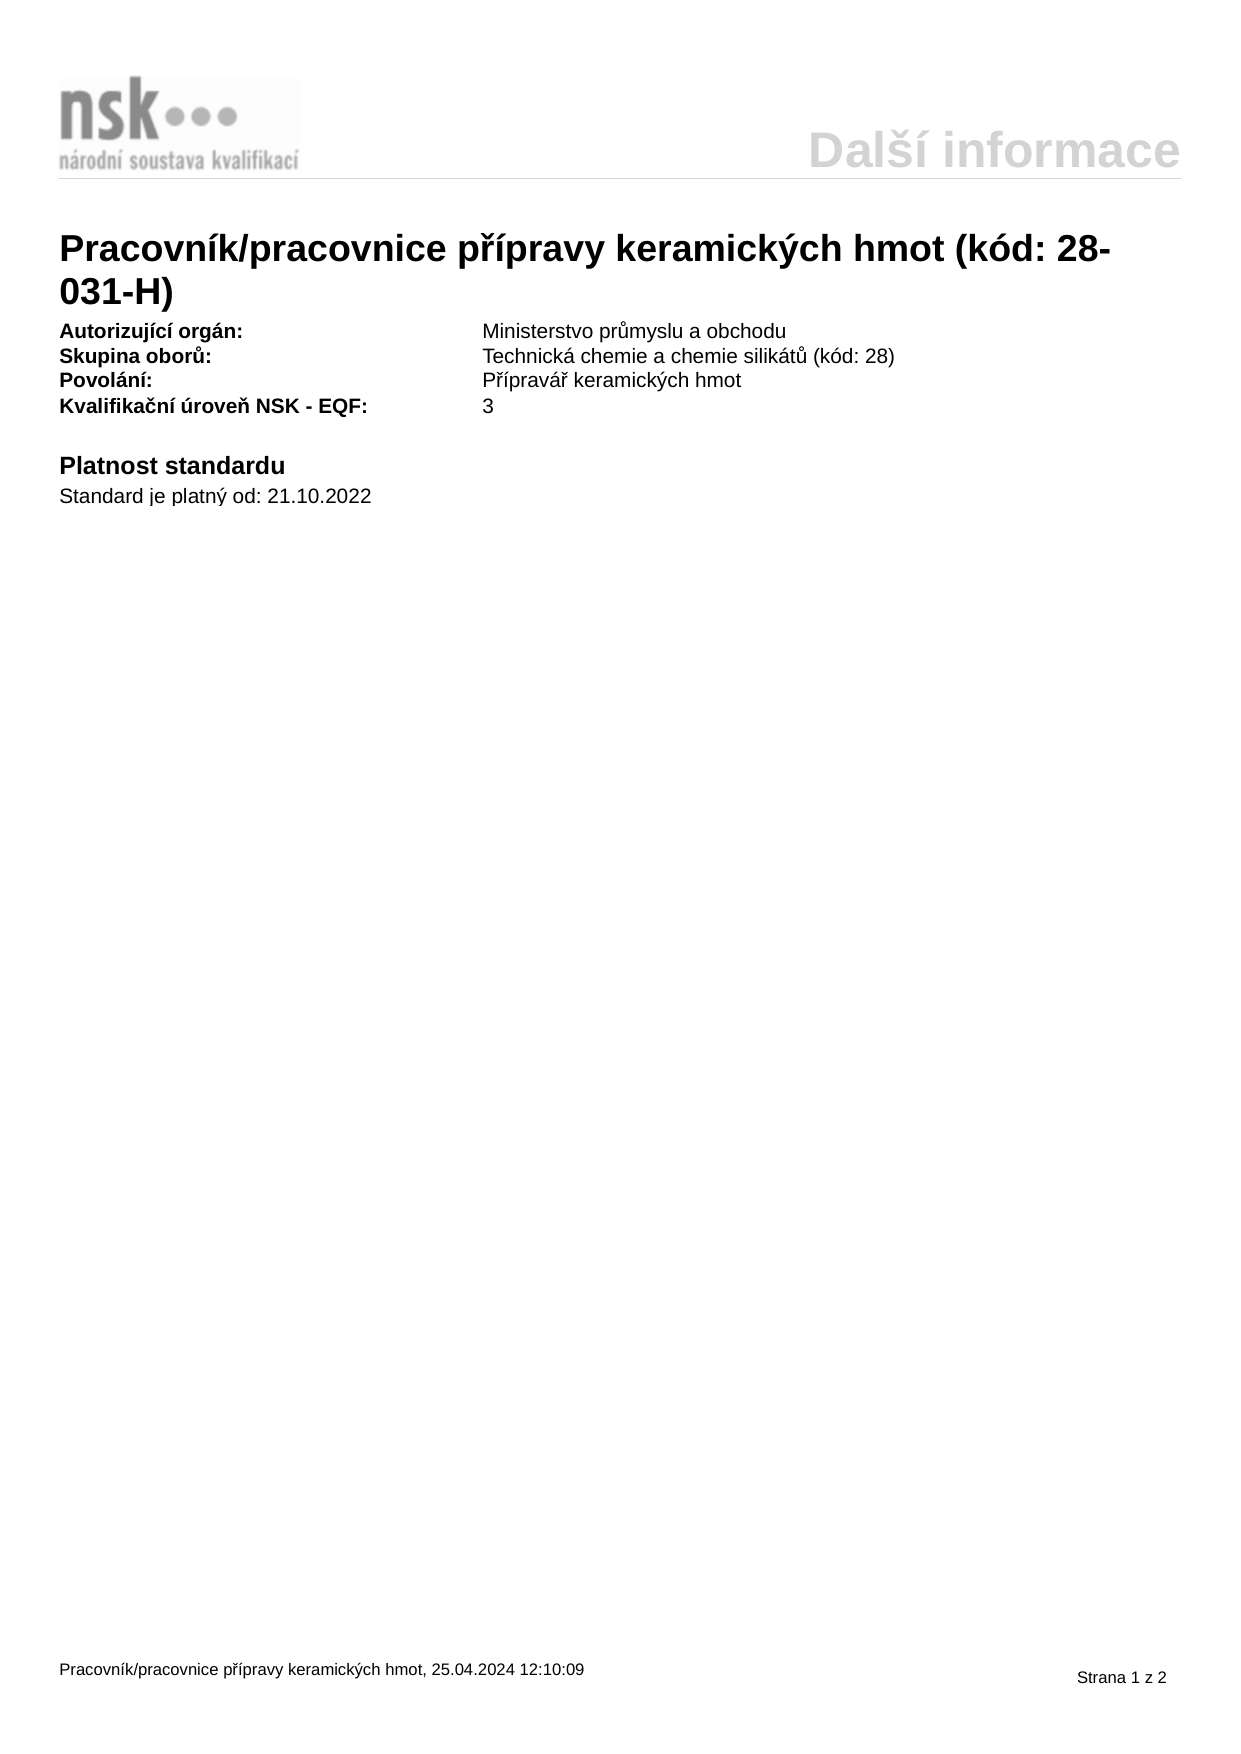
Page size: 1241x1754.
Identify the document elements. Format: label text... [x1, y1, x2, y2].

table_cell [119, 806, 482, 1106]
table_cell [482, 313, 619, 319]
table_cell [861, 196, 1167, 224]
table_cell 3 [482, 394, 1181, 417]
table_cell [861, 313, 1167, 319]
table_cell [627, 1384, 861, 1659]
table_cell [1167, 1384, 1181, 1659]
table_cell [627, 196, 861, 224]
table_cell [119, 313, 482, 319]
table_cell [119, 1384, 482, 1659]
table_cell Pracovník/pracovnice přípravy keramických hmot, 25.04.2024 12:10:09 [59, 1660, 861, 1696]
table_cell [119, 506, 482, 806]
table_cell [619, 196, 627, 224]
table_cell [619, 1384, 627, 1659]
table_cell [59, 418, 119, 447]
table_cell [619, 313, 627, 319]
table_cell [861, 1106, 1167, 1383]
table_cell Strana 1 z 2 [861, 1660, 1167, 1696]
table_cell Pracovník/pracovnice přípravy keramických hmot (kód: 28-031-H) [59, 224, 1181, 313]
table_cell [59, 1384, 119, 1659]
table_cell [1167, 1660, 1181, 1696]
table_cell [619, 172, 627, 178]
table_cell [482, 806, 619, 1106]
table_cell [482, 506, 619, 806]
table_cell [59, 506, 119, 806]
table_cell [59, 806, 119, 1106]
table_cell [119, 418, 482, 447]
table_cell Přípravář keramických hmot [482, 368, 1181, 393]
table_cell [482, 1106, 619, 1383]
table_cell [619, 806, 627, 1106]
table_cell [627, 313, 861, 319]
table_cell [619, 506, 627, 806]
table_cell [482, 196, 619, 224]
table_cell [861, 806, 1167, 1106]
table_cell Povolání: [59, 368, 482, 392]
table_cell Kvalifikační úroveň NSK - EQF: [59, 394, 482, 417]
table_cell [627, 806, 861, 1106]
table_cell [59, 313, 119, 319]
table_cell [482, 1384, 619, 1659]
table_cell [59, 1106, 119, 1383]
table_cell [627, 1106, 861, 1383]
table_cell [1167, 418, 1181, 447]
table_cell [59, 179, 1181, 196]
table_cell Ministerstvo průmyslu a obchodu [482, 319, 1181, 344]
table_cell Autorizující orgán: [59, 319, 482, 343]
table_cell Skupina oborů: [59, 344, 482, 368]
table_cell [59, 196, 119, 224]
table_cell [1167, 196, 1181, 224]
table_cell [627, 506, 861, 806]
table_cell [861, 418, 1167, 447]
table_cell [1167, 313, 1181, 319]
table_cell [619, 1106, 627, 1383]
picture [58, 59, 620, 172]
table_cell [1167, 1106, 1181, 1383]
table_cell Platnost standardu [59, 448, 1181, 483]
table_cell Technická chemie a chemie silikátů (kód: 28) [482, 344, 1181, 368]
table_cell [861, 506, 1167, 806]
table_cell [119, 196, 482, 224]
table_cell [619, 418, 627, 447]
table_header [620, 59, 627, 172]
table_cell [119, 172, 482, 178]
table_cell [861, 1384, 1167, 1659]
table_cell [1167, 506, 1181, 806]
table_cell [482, 172, 619, 178]
table_cell Standard je platný od: 21.10.2022 [59, 484, 1181, 506]
table_cell [482, 418, 619, 447]
table_cell [627, 418, 861, 447]
table_cell [119, 1106, 482, 1383]
table_cell [59, 172, 119, 178]
table_header Další informace [627, 59, 1181, 178]
table_cell [1167, 806, 1181, 1106]
